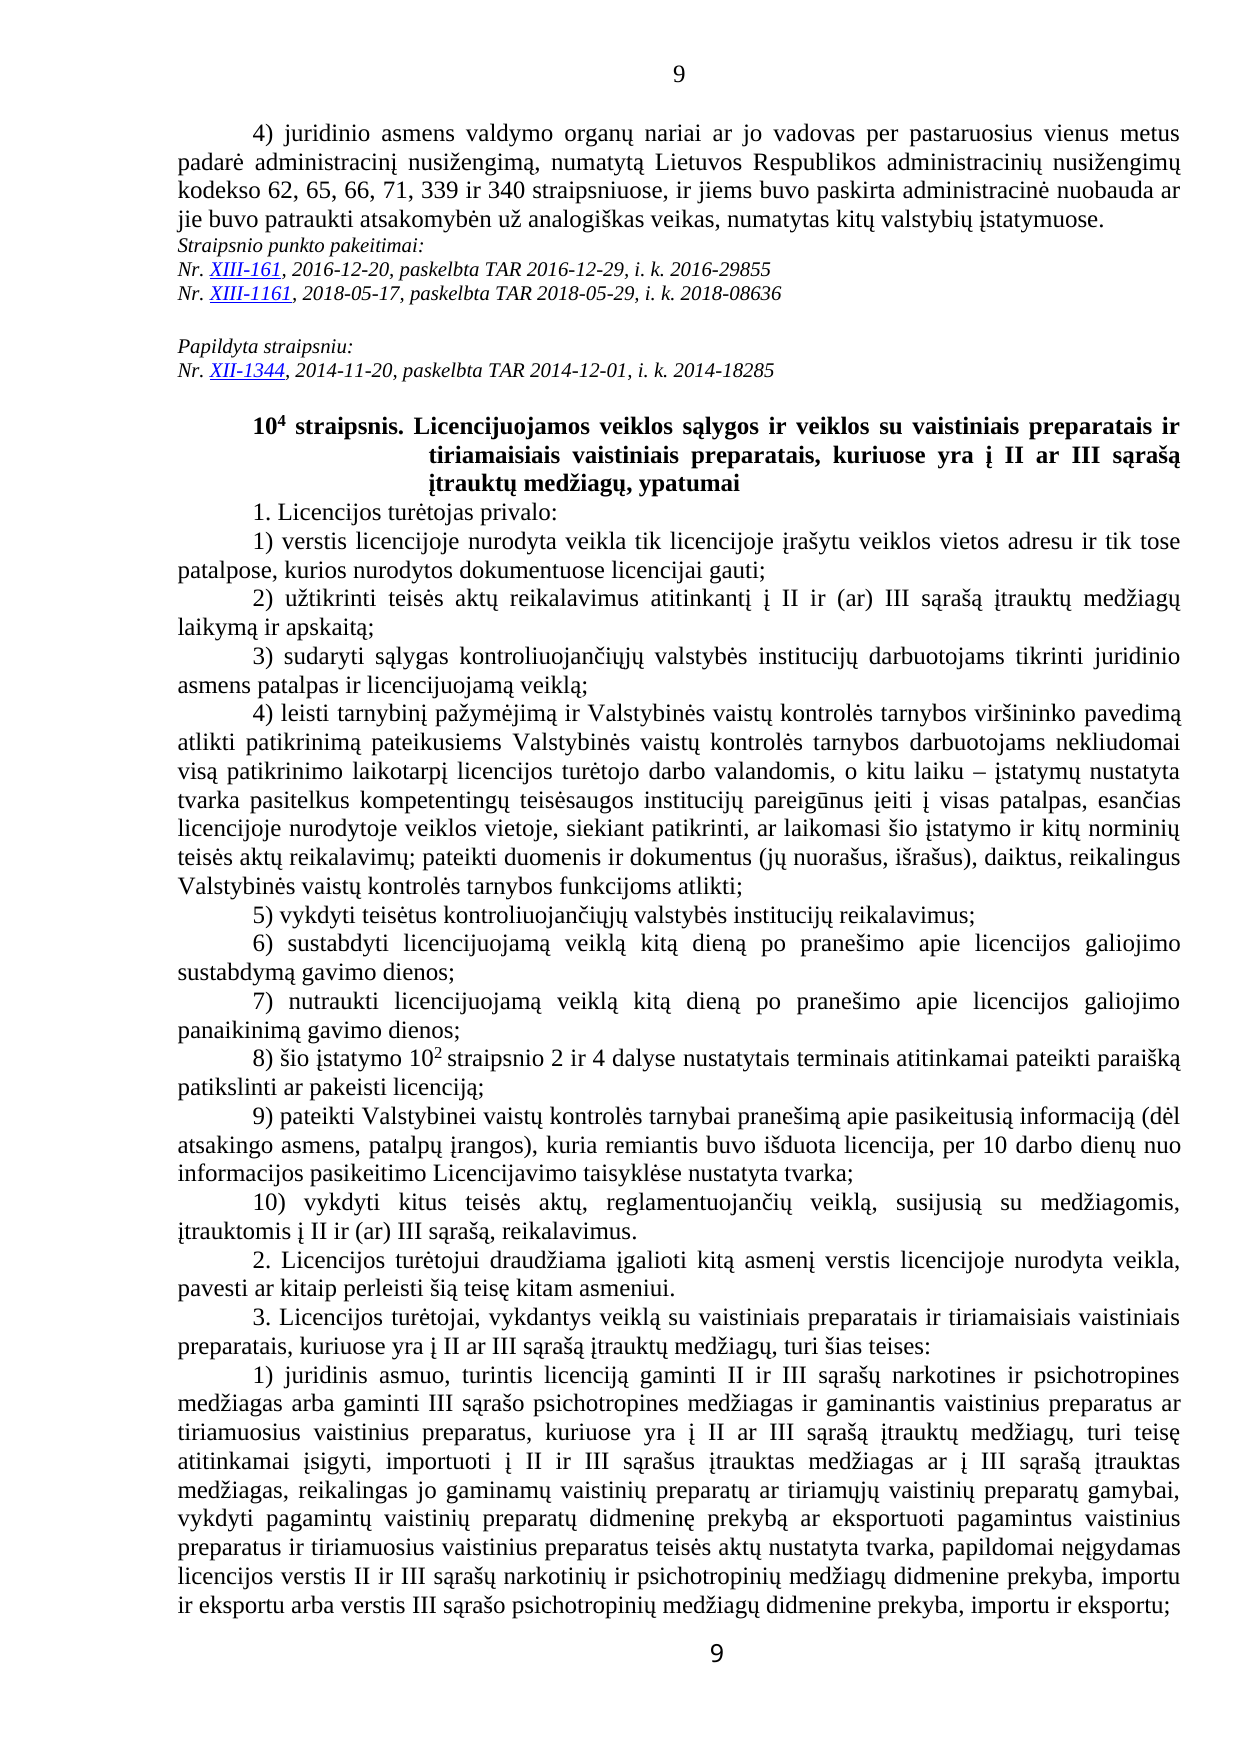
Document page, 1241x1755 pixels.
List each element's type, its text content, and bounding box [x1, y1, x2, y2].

text 1) verstis licencijoje nurodyta veikla tik licencijoje įrašytu veiklos vietos adresu ir tik tose patalpose, kurios nurodytos dokumentuose licencijai gauti; [177, 526, 1181, 583]
text 2) užtikrinti teisės aktų reikalavimus atitinkantį į II ir (ar) III sąrašą įtrauktų medžiagų laikymą ir apskaitą; [177, 583, 1181, 641]
text 4) juridinio asmens valdymo organų nariai ar jo vadovas per pastaruosius vienus metus padarė administracinį nusižengimą, numatytą Lietuvos Respublikos administracinių nusižengimų kodekso 62, 65, 66, 71, 339 ir 340 straipsniuose, ir jiems buvo paskirta administracinė nuobauda ar jie buvo patraukti atsakomybėn už analogiškas veikas, numatytas kitų valstybių įstatymuose. [177, 118, 1181, 233]
text 9) pateikti Valstybinei vaistų kontrolės tarnybai pranešimą apie pasikeitusią informaciją (dėl atsakingo asmens, patalpų įrangos), kuria remiantis buvo išduota licencija, per 10 darbo dienų nuo informacijos pasikeitimo Licencijavimo taisyklėse nustatyta tvarka; [177, 1101, 1181, 1187]
text Nr. XII-1344, 2014-11-20, paskelbta TAR 2014-12-01, i. k. 2014-18285 [177, 358, 1181, 382]
text Nr. XIII-161, 2016-12-20, paskelbta TAR 2016-12-29, i. k. 2016-29855 [177, 257, 1181, 281]
text 104 straipsnis. Licencijuojamos veiklos sąlygos ir veiklos su vaistiniais preparatais ir tiriamaisiais vaistiniais preparatais, kuriuose yra į II ar III sąrašą įtrauktų medžiagų, ypatumai [252, 411, 1181, 497]
text 7) nutraukti licencijuojamą veiklą kitą dieną po pranešimo apie licencijos galiojimo panaikinimą gavimo dienos; [177, 986, 1181, 1043]
text 5) vykdyti teisėtus kontroliuojančiųjų valstybės institucijų reikalavimus; [177, 900, 1181, 928]
text 4) leisti tarnybinį pažymėjimą ir Valstybinės vaistų kontrolės tarnybos viršininko pavedimą atlikti patikrinimą pateikusiems Valstybinės vaistų kontrolės tarnybos darbuotojams nekliudomai visą patikrinimo laikotarpį licencijos turėtojo darbo valandomis, o kitu laiku – įstatymų nustatyta tvarka pasitelkus kompetentingų teisėsaugos institucijų pareigūnus įeiti į visas patalpas, esančias licencijoje nurodytoje veiklos vietoje, siekiant patikrinti, ar laikomasi šio įstatymo ir kitų norminių teisės aktų reikalavimų; pateikti duomenis ir dokumentus (jų nuorašus, išrašus), daiktus, reikalingus Valstybinės vaistų kontrolės tarnybos funkcijoms atlikti; [177, 698, 1181, 900]
text 8) šio įstatymo 102 straipsnio 2 ir 4 dalyse nustatytais terminais atitinkamai pateikti paraišką patikslinti ar pakeisti licenciją; [177, 1043, 1181, 1101]
text 1) juridinis asmuo, turintis licenciją gaminti II ir III sąrašų narkotines ir psichotropines medžiagas arba gaminti III sąrašo psichotropines medžiagas ir gaminantis vaistinius preparatus ar tiriamuosius vaistinius preparatus, kuriuose yra į II ar III sąrašą įtrauktų medžiagų, turi teisę atitinkamai įsigyti, importuoti į II ir III sąrašus įtrauktas medžiagas ar į III sąrašą įtrauktas medžiagas, reikalingas jo gaminamų vaistinių preparatų ar tiriamųjų vaistinių preparatų gamybai, vykdyti pagamintų vaistinių preparatų didmeninę prekybą ar eksportuoti pagamintus vaistinius preparatus ir tiriamuosius vaistinius preparatus teisės aktų nustatyta tvarka, papildomai neįgydamas licencijos verstis II ir III sąrašų narkotinių ir psichotropinių medžiagų didmenine prekyba, importu ir eksportu arba verstis III sąrašo psichotropinių medžiagų didmenine prekyba, importu ir eksportu; [177, 1360, 1181, 1618]
text 2. Licencijos turėtojui draudžiama įgalioti kitą asmenį verstis licencijoje nurodyta veikla, pavesti ar kitaip perleisti šią teisę kitam asmeniui. [177, 1245, 1181, 1302]
text Papildyta straipsniu: [177, 334, 1181, 358]
text 1. Licencijos turėtojas privalo: [177, 497, 1181, 526]
text 10) vykdyti kitus teisės aktų, reglamentuojančių veiklą, susijusią su medžiagomis, įtrauktomis į II ir (ar) III sąrašą, reikalavimus. [177, 1187, 1181, 1245]
text 6) sustabdyti licencijuojamą veiklą kitą dieną po pranešimo apie licencijos galiojimo sustabdymą gavimo dienos; [177, 928, 1181, 986]
text Straipsnio punkto pakeitimai: [177, 233, 1181, 257]
text 3. Licencijos turėtojai, vykdantys veiklą su vaistiniais preparatais ir tiriamaisiais vaistiniais preparatais, kuriuose yra į II ar III sąrašą įtrauktų medžiagų, turi šias teises: [177, 1302, 1181, 1360]
text 3) sudaryti sąlygas kontroliuojančiųjų valstybės institucijų darbuotojams tikrinti juridinio asmens patalpas ir licencijuojamą veiklą; [177, 641, 1181, 698]
text Nr. XIII-1161, 2018-05-17, paskelbta TAR 2018-05-29, i. k. 2018-08636 [177, 281, 1181, 305]
